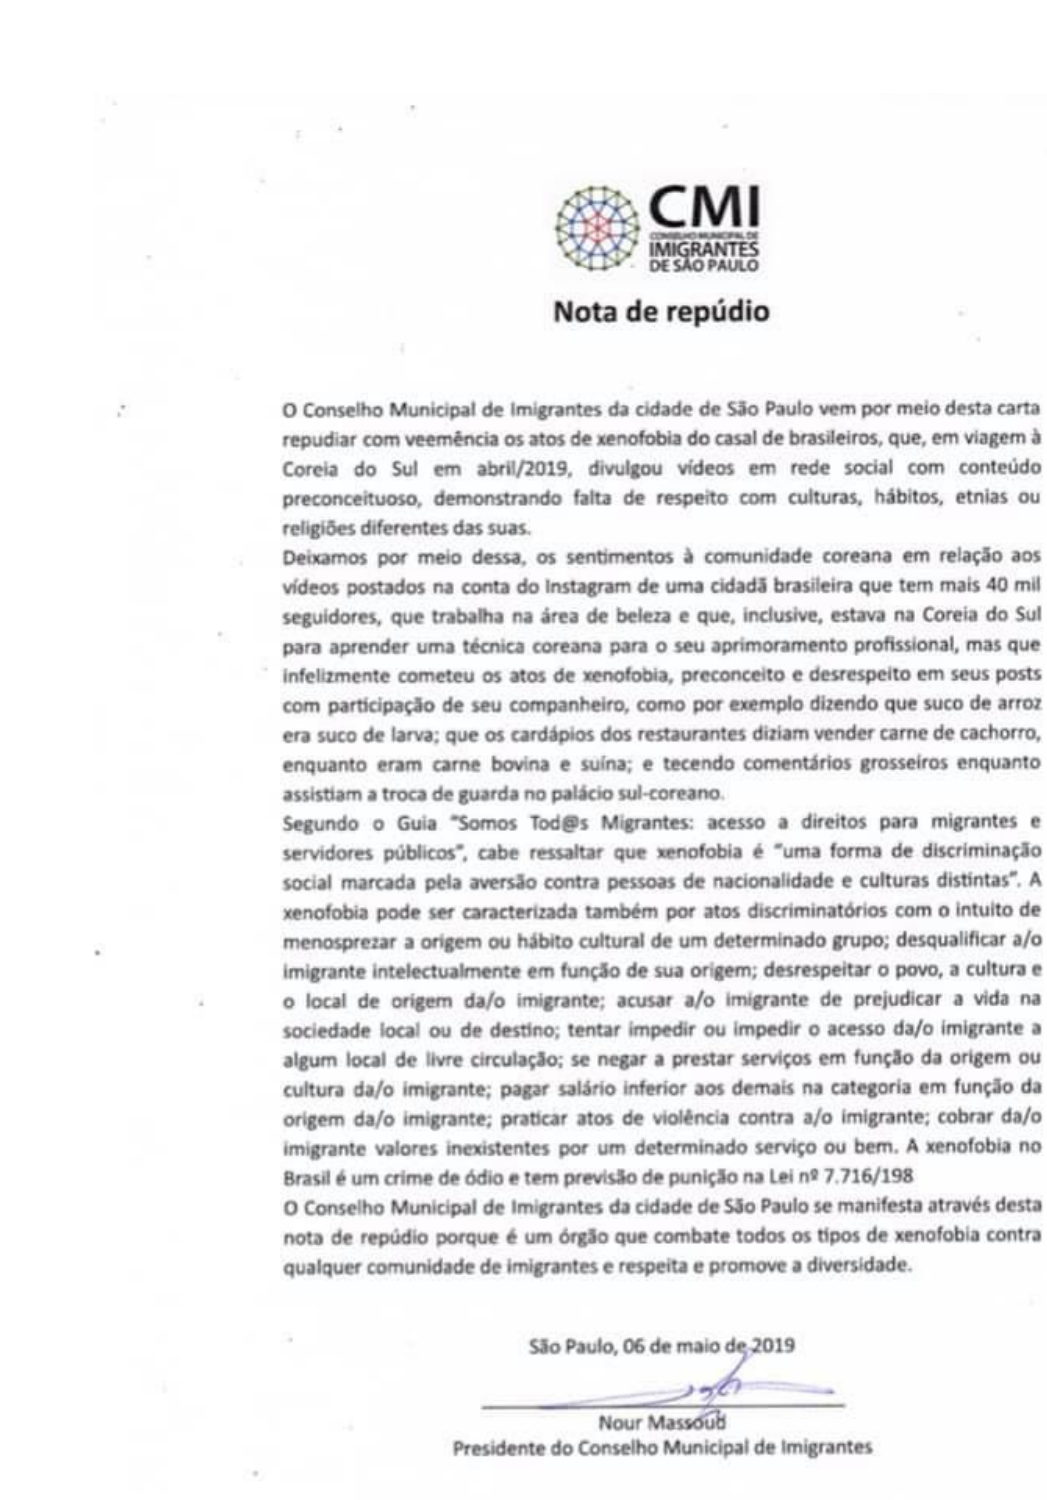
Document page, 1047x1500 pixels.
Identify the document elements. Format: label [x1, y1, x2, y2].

picture [93, 93, 1047, 1500]
